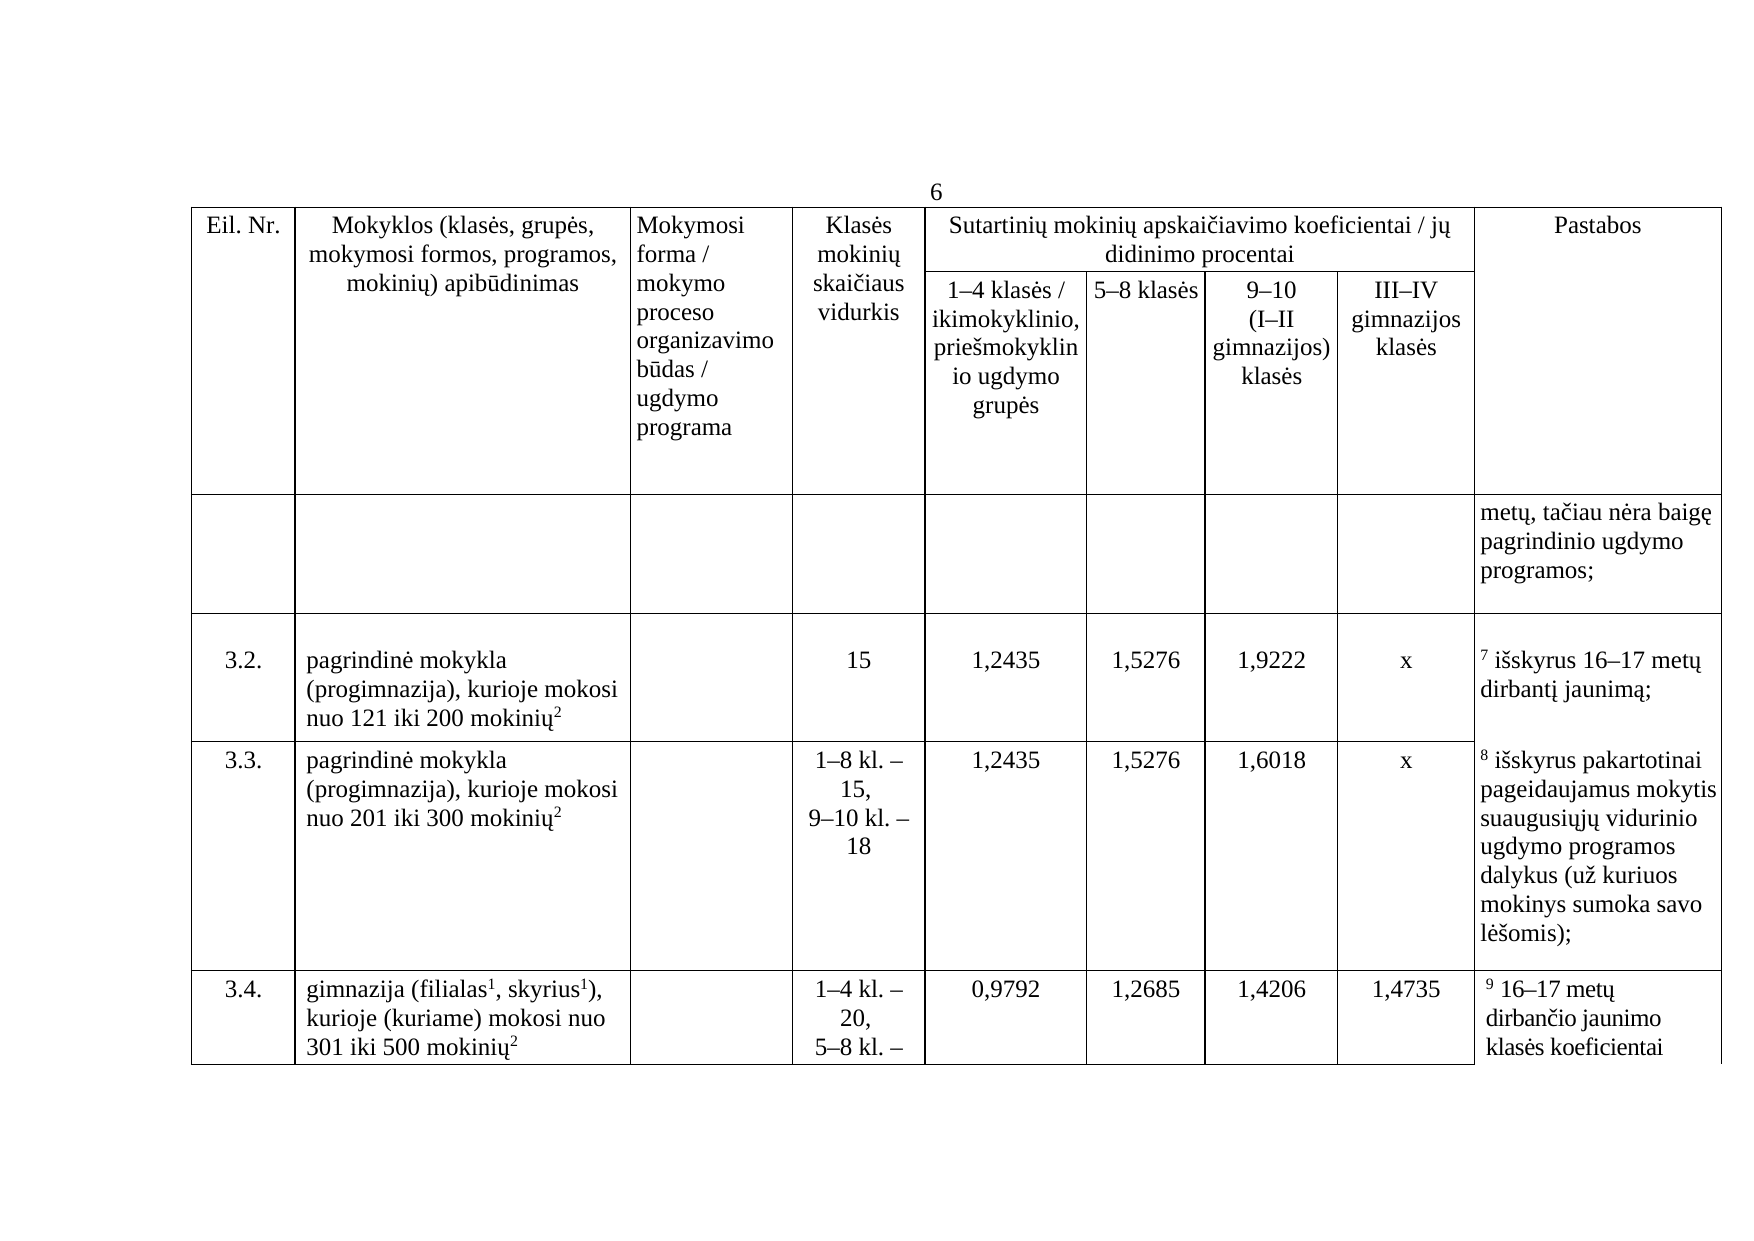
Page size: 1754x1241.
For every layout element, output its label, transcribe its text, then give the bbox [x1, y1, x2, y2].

table_cell [631, 742, 792, 970]
table_cell x [1338, 614, 1474, 741]
table_cell 1–4 klasės / ikimokyklinio, priešmokyklinio ugdymo grupės [926, 272, 1086, 493]
table_cell 1,2435 [926, 614, 1086, 741]
table_cell [793, 495, 924, 613]
table_cell 3.3. [192, 742, 294, 970]
table_cell [926, 495, 1086, 613]
table_cell [1206, 495, 1337, 613]
table_cell 9 16–17 metų dirbančio jaunimo klasės koeficientai [1475, 971, 1721, 1063]
table_cell pagrindinė mokykla (progimnazija), kurioje mokosi nuo 201 iki 300 mokinių2 [296, 742, 630, 970]
table_cell 1,4735 [1338, 971, 1474, 1063]
table_cell 1,9222 [1206, 614, 1337, 741]
table_cell 5–8 klasės [1087, 272, 1204, 493]
table_cell 0,9792 [926, 971, 1086, 1063]
table_header Eil. Nr. [192, 208, 294, 493]
table_cell 1,5276 [1087, 614, 1204, 741]
table_cell 1,2685 [1087, 971, 1204, 1063]
table_cell III–IV gimnazijos klasės [1338, 272, 1474, 493]
table_cell gimnazija (filialas1, skyrius1), kurioje (kuriame) mokosi nuo 301 iki 500 mokinių2 [296, 971, 630, 1063]
table_cell 1–4 kl. – 20, 5–8 kl. – [793, 971, 924, 1063]
table_cell 3.4. [192, 971, 294, 1063]
table_header Sutartinių mokinių apskaičiavimo koeficientai / jų didinimo procentai [926, 208, 1474, 271]
table_cell [1338, 495, 1474, 613]
table_cell 9–10 (I–II gimnazijos) klasės [1206, 272, 1337, 493]
table_header Mokymosi forma / mokymo proceso organizavimo būdas / ugdymo programa [631, 208, 792, 493]
table_cell [192, 495, 294, 613]
table_cell [631, 614, 792, 741]
table_cell 1,4206 [1206, 971, 1337, 1063]
table_cell [1087, 495, 1204, 613]
table_cell 1,6018 [1206, 742, 1337, 970]
table_header Pastabos [1475, 208, 1721, 493]
table_cell [631, 495, 792, 613]
table_cell [631, 971, 792, 1063]
table_cell 3.2. [192, 614, 294, 741]
table_cell pagrindinė mokykla (progimnazija), kurioje mokosi nuo 121 iki 200 mokinių2 [296, 614, 630, 741]
table_cell metų, tačiau nėra baigę pagrindinio ugdymo programos; [1475, 495, 1721, 613]
table_header Mokyklos (klasės, grupės, mokymosi formos, programos, mokinių) apibūdinimas [296, 208, 630, 493]
table_cell 1,5276 [1087, 742, 1204, 970]
table_cell x [1338, 742, 1474, 970]
table_cell 7 išskyrus 16–17 metų dirbantį jaunimą; [1475, 614, 1721, 741]
table_cell 15 [793, 614, 924, 741]
table_header Klasės mokinių skaičiaus vidurkis [793, 208, 924, 493]
table_cell [296, 495, 630, 613]
table_cell 8 išskyrus pakartotinai pageidaujamus mokytis suaugusiųjų vidurinio ugdymo programos dalykus (už kuriuos mokinys sumoka savo lėšomis); [1475, 741, 1721, 970]
table_cell 1–8 kl. – 15, 9–10 kl. – 18 [793, 742, 924, 970]
table_cell 1,2435 [926, 742, 1086, 970]
